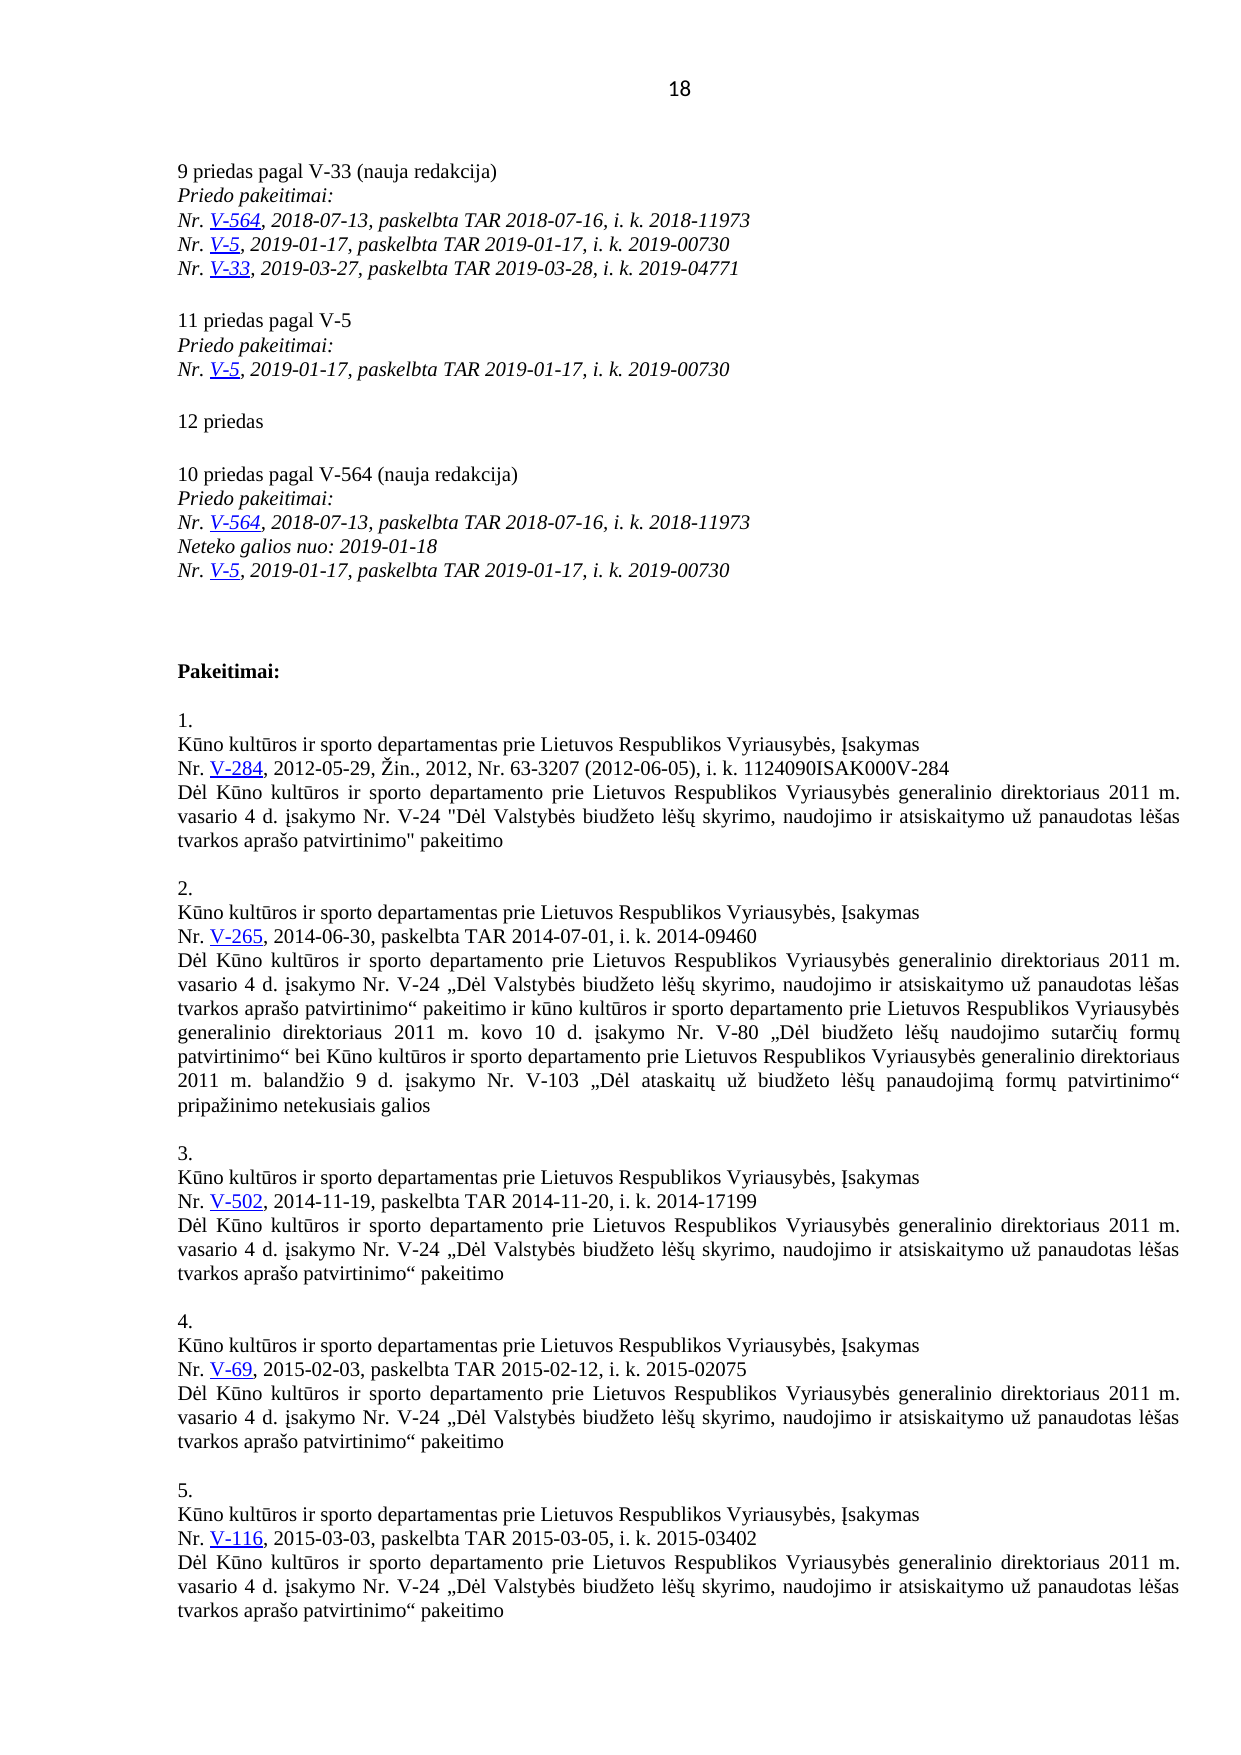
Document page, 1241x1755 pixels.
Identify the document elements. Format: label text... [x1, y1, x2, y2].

text 4. [177, 1309, 1181, 1333]
text Neteko galios nuo: 2019-01-18 [177, 534, 1181, 558]
text 9 priedas pagal V-33 (nauja redakcija) [177, 159, 1181, 183]
text Kūno kultūros ir sporto departamentas prie Lietuvos Respublikos Vyriausybės, Įsakymas [177, 732, 1181, 756]
text Dėl Kūno kultūros ir sporto departamento prie Lietuvos Respublikos Vyriausybės generalinio direktoriaus 2011 m. vasario 4 d. įsakymo Nr. V-24 „Dėl Valstybės biudžeto lėšų skyrimo, naudojimo ir atsiskaitymo už panaudotas lėšas tvarkos aprašo patvirtinimo“ pakeitimo [177, 1381, 1181, 1453]
text Priedo pakeitimai: [177, 486, 1181, 510]
text Nr. V-33, 2019-03-27, paskelbta TAR 2019-03-28, i. k. 2019-04771 [177, 256, 1181, 280]
text Nr. V-5, 2019-01-17, paskelbta TAR 2019-01-17, i. k. 2019-00730 [177, 558, 1181, 582]
text Dėl Kūno kultūros ir sporto departamento prie Lietuvos Respublikos Vyriausybės generalinio direktoriaus 2011 m. vasario 4 d. įsakymo Nr. V-24 „Dėl Valstybės biudžeto lėšų skyrimo, naudojimo ir atsiskaitymo už panaudotas lėšas tvarkos aprašo patvirtinimo“ pakeitimo [177, 1213, 1181, 1285]
text Kūno kultūros ir sporto departamentas prie Lietuvos Respublikos Vyriausybės, Įsakymas [177, 1502, 1181, 1526]
text Kūno kultūros ir sporto departamentas prie Lietuvos Respublikos Vyriausybės, Įsakymas [177, 1165, 1181, 1189]
text Nr. V-5, 2019-01-17, paskelbta TAR 2019-01-17, i. k. 2019-00730 [177, 357, 1181, 381]
text Priedo pakeitimai: [177, 183, 1181, 207]
text 10 priedas pagal V-564 (nauja redakcija) [177, 462, 1181, 486]
text Nr. V-265, 2014-06-30, paskelbta TAR 2014-07-01, i. k. 2014-09460 [177, 924, 1181, 948]
text Dėl Kūno kultūros ir sporto departamento prie Lietuvos Respublikos Vyriausybės generalinio direktoriaus 2011 m. vasario 4 d. įsakymo Nr. V-24 „Dėl Valstybės biudžeto lėšų skyrimo, naudojimo ir atsiskaitymo už panaudotas lėšas tvarkos aprašo patvirtinimo“ pakeitimo [177, 1550, 1181, 1622]
text Dėl Kūno kultūros ir sporto departamento prie Lietuvos Respublikos Vyriausybės generalinio direktoriaus 2011 m. vasario 4 d. įsakymo Nr. V-24 „Dėl Valstybės biudžeto lėšų skyrimo, naudojimo ir atsiskaitymo už panaudotas lėšas tvarkos aprašo patvirtinimo“ pakeitimo ir kūno kultūros ir sporto departamento prie Lietuvos Respublikos Vyriausybės generalinio direktoriaus 2011 m. kovo 10 d. įsakymo Nr. V-80 „Dėl biudžeto lėšų naudojimo sutarčių formų patvirtinimo“ bei Kūno kultūros ir sporto departamento prie Lietuvos Respublikos Vyriausybės generalinio direktoriaus 2011 m. balandžio 9 d. įsakymo Nr. V-103 „Dėl ataskaitų už biudžeto lėšų panaudojimą formų patvirtinimo“ pripažinimo netekusiais galios [177, 948, 1181, 1117]
text Kūno kultūros ir sporto departamentas prie Lietuvos Respublikos Vyriausybės, Įsakymas [177, 1333, 1181, 1357]
text Nr. V-502, 2014-11-19, paskelbta TAR 2014-11-20, i. k. 2014-17199 [177, 1189, 1181, 1213]
text Nr. V-564, 2018-07-13, paskelbta TAR 2018-07-16, i. k. 2018-11973 [177, 207, 1181, 232]
text 3. [177, 1141, 1181, 1165]
text 1. [177, 707, 1181, 732]
text Pakeitimai: [177, 659, 1181, 683]
text Dėl Kūno kultūros ir sporto departamento prie Lietuvos Respublikos Vyriausybės generalinio direktoriaus 2011 m. vasario 4 d. įsakymo Nr. V-24 "Dėl Valstybės biudžeto lėšų skyrimo, naudojimo ir atsiskaitymo už panaudotas lėšas tvarkos aprašo patvirtinimo" pakeitimo [177, 780, 1181, 852]
text Nr. V-5, 2019-01-17, paskelbta TAR 2019-01-17, i. k. 2019-00730 [177, 232, 1181, 256]
text Priedo pakeitimai: [177, 332, 1181, 357]
text 12 priedas [177, 409, 1181, 433]
text 5. [177, 1477, 1181, 1502]
text Kūno kultūros ir sporto departamentas prie Lietuvos Respublikos Vyriausybės, Įsakymas [177, 900, 1181, 924]
text 11 priedas pagal V-5 [177, 308, 1181, 332]
text Nr. V-284, 2012-05-29, Žin., 2012, Nr. 63-3207 (2012-06-05), i. k. 1124090ISAK000V-284 [177, 756, 1181, 780]
text 2. [177, 876, 1181, 900]
text Nr. V-69, 2015-02-03, paskelbta TAR 2015-02-12, i. k. 2015-02075 [177, 1357, 1181, 1381]
text Nr. V-564, 2018-07-13, paskelbta TAR 2018-07-16, i. k. 2018-11973 [177, 510, 1181, 534]
text Nr. V-116, 2015-03-03, paskelbta TAR 2015-03-05, i. k. 2015-03402 [177, 1526, 1181, 1550]
